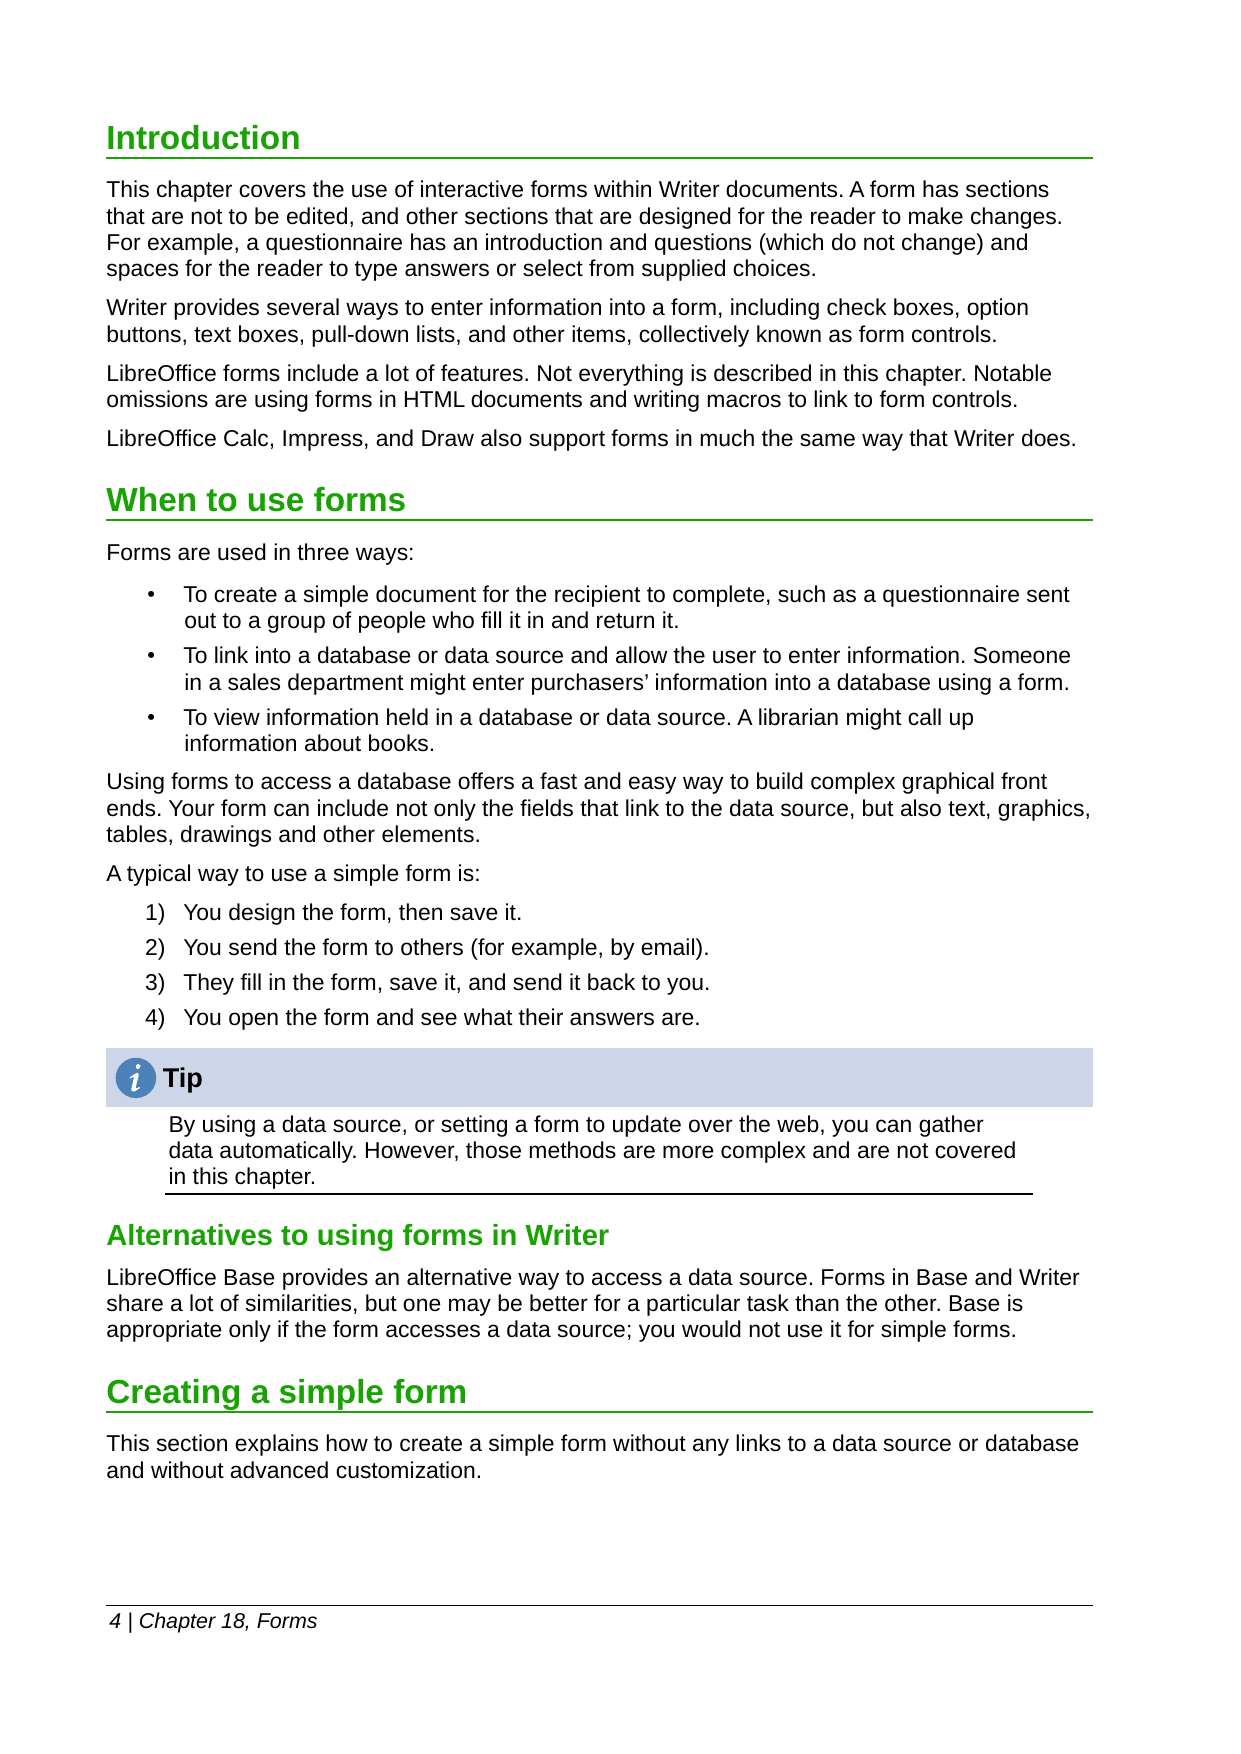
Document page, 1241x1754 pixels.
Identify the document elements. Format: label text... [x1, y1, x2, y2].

list They fill in the form, save it, and send it back to you. [165, 969, 1093, 995]
list To create a simple document for the recipient to complete, such as a questionnaire sent out to a group of people who fill it in and return it. [144, 578, 1093, 633]
list You design the form, then save it. [165, 898, 1093, 925]
subtitle Creating a simple form [106, 1372, 1093, 1411]
text Writer provides several ways to enter information into a form, including check boxes, option buttons, text boxes, pull-down lists, and other items, collectively known as form controls. [106, 294, 1093, 347]
list You send the form to others (for example, by email). [165, 934, 1093, 960]
list To link into a database or data source and allow the user to enter information. Someone in a sales department might enter purchasers’ information into a database using a form. [144, 639, 1093, 695]
text LibreOffice forms include a lot of features. Not everything is described in this chapter. Notable omissions are using forms in HTML documents and writing macros to link to form controls. [106, 359, 1093, 412]
text By using a data source, or setting a form to update over the web, you can gather data automatically. However, those methods are more complex and are not covered in this chapter. [165, 1107, 1033, 1193]
subtitle Alternatives to using forms in Writer [106, 1218, 1093, 1252]
text This section explains how to create a simple form without any links to a data source or database and without advanced customization. [106, 1430, 1093, 1483]
text Using forms to access a database offers a fast and easy way to build complex graphical front ends. Your form can include not only the fields that link to the data source, but also text, graphics, tables, drawings and other elements. [106, 768, 1093, 847]
list Forms are used in three ways: [106, 539, 1093, 565]
list To view information held in a database or data source. A librarian might call up information about books. [144, 701, 1093, 759]
text This chapter covers the use of interactive forms within Writer documents. A form has sections that are not to be edited, and other sections that are designed for the reader to make changes. For example, a questionnaire has an introduction and questions (which do not change) and spaces for the reader to type answers or select from supplied choices. [106, 176, 1093, 282]
list You open the form and see what their answers are. [165, 1004, 1093, 1031]
list A typical way to use a simple form is: [106, 860, 1093, 886]
text LibreOffice Calc, Impress, and Draw also support forms in much the same way that Writer does. [106, 425, 1093, 451]
subtitle Tip [106, 1048, 1093, 1107]
text LibreOffice Base provides an alternative way to access a data source. Forms in Base and Writer share a lot of similarities, but one may be better for a particular task than the other. Base is appropriate only if the form accesses a data source; you would not use it for simple forms. [106, 1264, 1093, 1343]
subtitle Introduction [106, 118, 1093, 157]
subtitle When to use forms [106, 481, 1093, 519]
